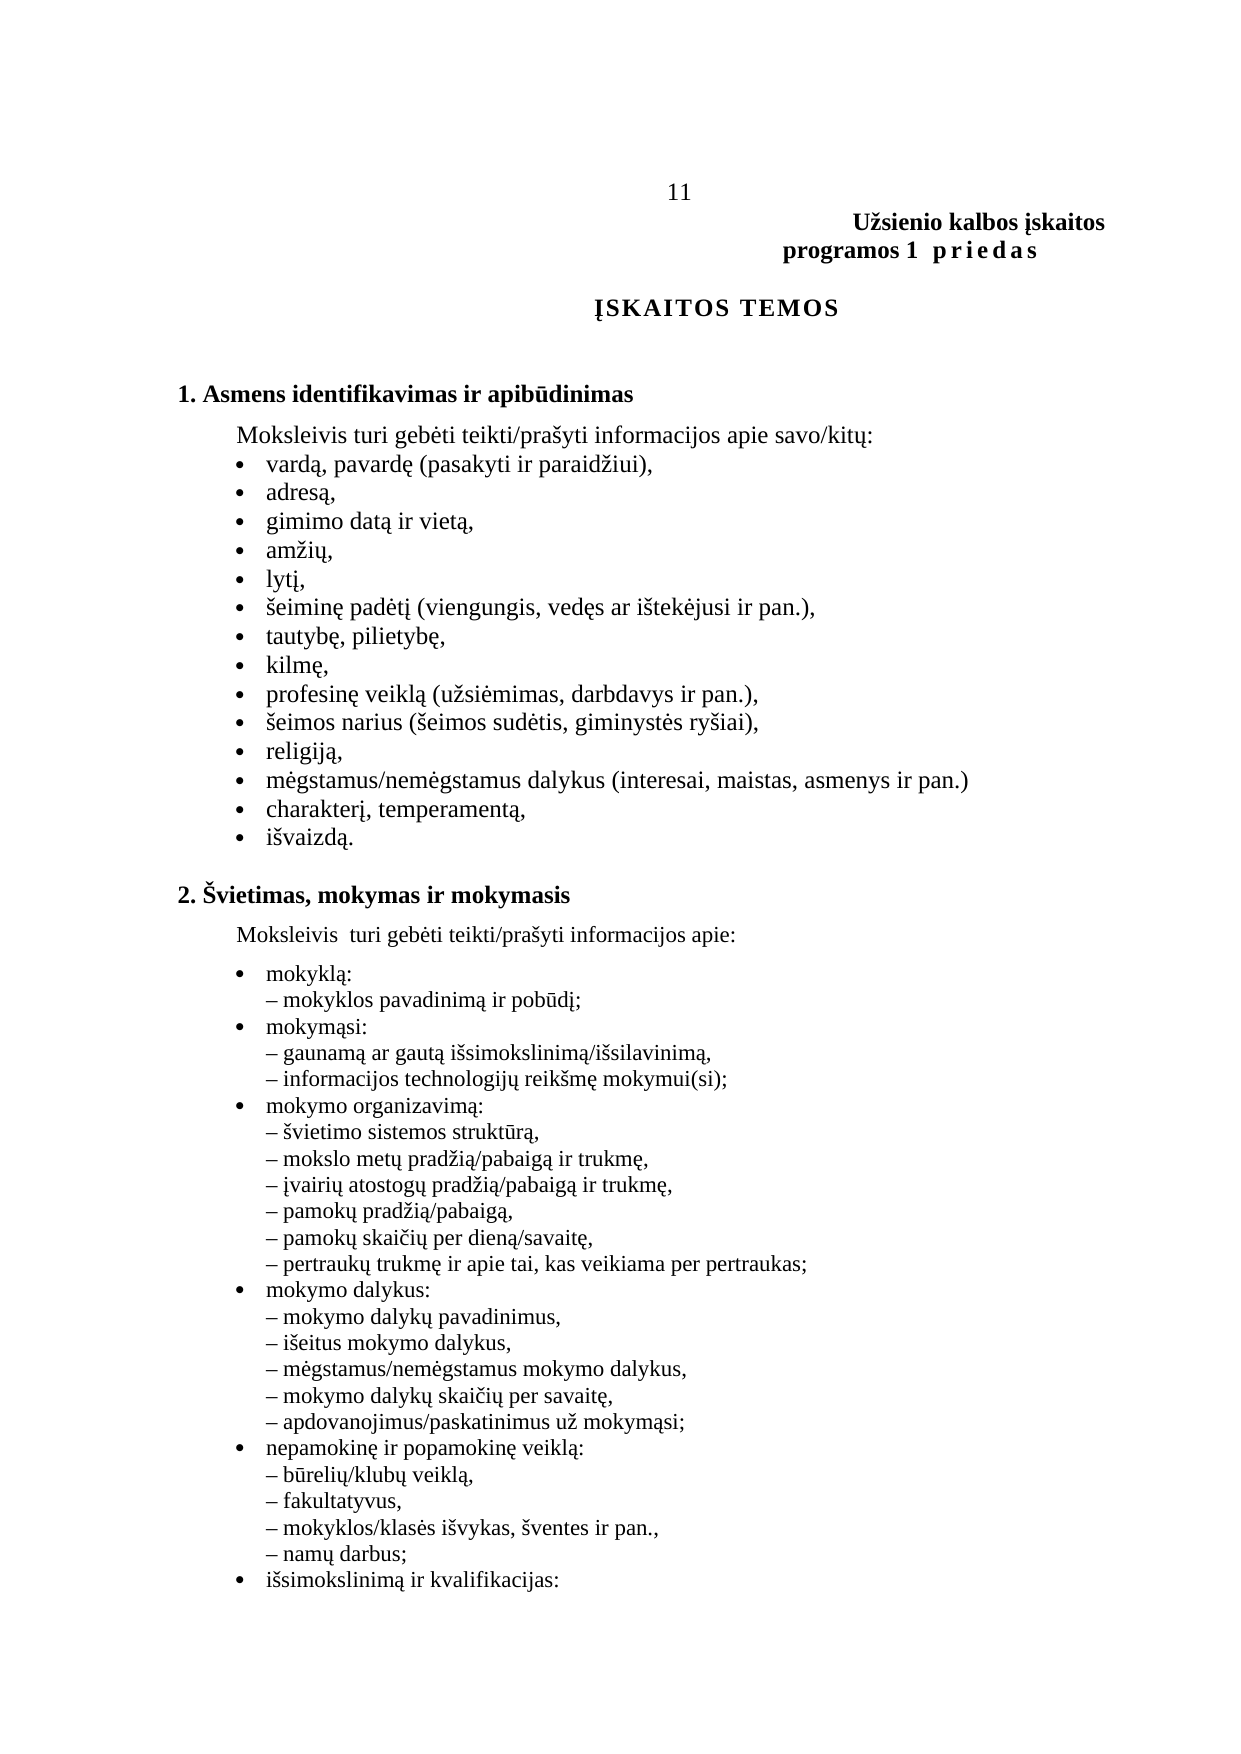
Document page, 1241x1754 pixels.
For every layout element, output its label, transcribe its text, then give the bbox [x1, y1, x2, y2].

text – mokymo dalykų skaičių per savaitę, [177, 1382, 1181, 1408]
text  šeiminę padėtį (viengungis, vedęs ar ištekėjusi ir pan.), [177, 592, 1181, 621]
text – mokymo dalykų pavadinimus, [177, 1303, 1181, 1329]
text – mėgstamus/nemėgstamus mokymo dalykus, [177, 1355, 1181, 1382]
text Užsienio kalbos įskaitos programos 1 priedas [783, 207, 1181, 264]
text  lytį, [177, 564, 1181, 592]
text  kilmę, [177, 650, 1181, 679]
text – įvairių atostogų pradžią/pabaigą ir trukmę, [177, 1171, 1181, 1197]
text  išsimokslinimą ir kvalifikacijas: [236, 1566, 1181, 1593]
text ĮSKAITOS TEMOS [177, 293, 1181, 322]
text  amžių, [177, 535, 1181, 564]
text  mokymo dalykus: [236, 1276, 1181, 1303]
text  šeimos narius (šeimos sudėtis, giminystės ryšiai), [177, 707, 1181, 736]
text  mokymąsi: [236, 1013, 1181, 1039]
text – gaunamą ar gautą išsimokslinimą/išsilavinimą, [177, 1039, 1181, 1066]
text  gimimo datą ir vietą, [177, 506, 1181, 535]
text – išeitus mokymo dalykus, [177, 1329, 1181, 1355]
text 1. Asmens identifikavimas ir apibūdinimas [177, 379, 1181, 408]
text  charakterį, temperamentą, [177, 794, 1181, 822]
text  profesinę veiklą (užsiėmimas, darbdavys ir pan.), [177, 679, 1181, 707]
text – pamokų skaičių per dieną/savaitę, [177, 1224, 1181, 1250]
text  religiją, [177, 736, 1181, 765]
text – pertraukų trukmę ir apie tai, kas veikiama per pertraukas; [177, 1250, 1181, 1276]
text  mokyklą: [236, 960, 1181, 986]
text – švietimo sistemos struktūrą, [177, 1118, 1181, 1144]
text – mokslo metų pradžią/pabaigą ir trukmę, [177, 1144, 1181, 1171]
text – namų darbus; [177, 1540, 1181, 1566]
text  mokymo organizavimą: [177, 1092, 1181, 1118]
text Moksleivis turi gebėti teikti/prašyti informacijos apie savo/kitų: [177, 420, 1181, 449]
text – informacijos technologijų reikšmę mokymui(si); [177, 1066, 1181, 1092]
text Moksleivis turi gebėti teikti/prašyti informacijos apie: [177, 921, 1181, 947]
text – mokyklos/klasės išvykas, šventes ir pan., [177, 1513, 1181, 1540]
text  išvaizdą. [177, 822, 1181, 851]
text – būrelių/klubų veiklą, [177, 1461, 1181, 1487]
text – fakultatyvus, [177, 1487, 1181, 1513]
text – pamokų pradžią/pabaigą, [177, 1197, 1181, 1224]
text – apdovanojimus/paskatinimus už mokymąsi; [177, 1408, 1181, 1434]
text  adresą, [177, 477, 1181, 506]
text 2. Švietimas, mokymas ir mokymasis [177, 880, 1181, 909]
text  mėgstamus/nemėgstamus dalykus (interesai, maistas, asmenys ir pan.) [177, 765, 1181, 794]
text  vardą, pavardę (pasakyti ir paraidžiui), [177, 449, 1181, 477]
text  nepamokinę ir popamokinę veiklą: [236, 1434, 1181, 1461]
text – mokyklos pavadinimą ir pobūdį; [177, 986, 1181, 1013]
text  tautybę, pilietybę, [177, 621, 1181, 650]
